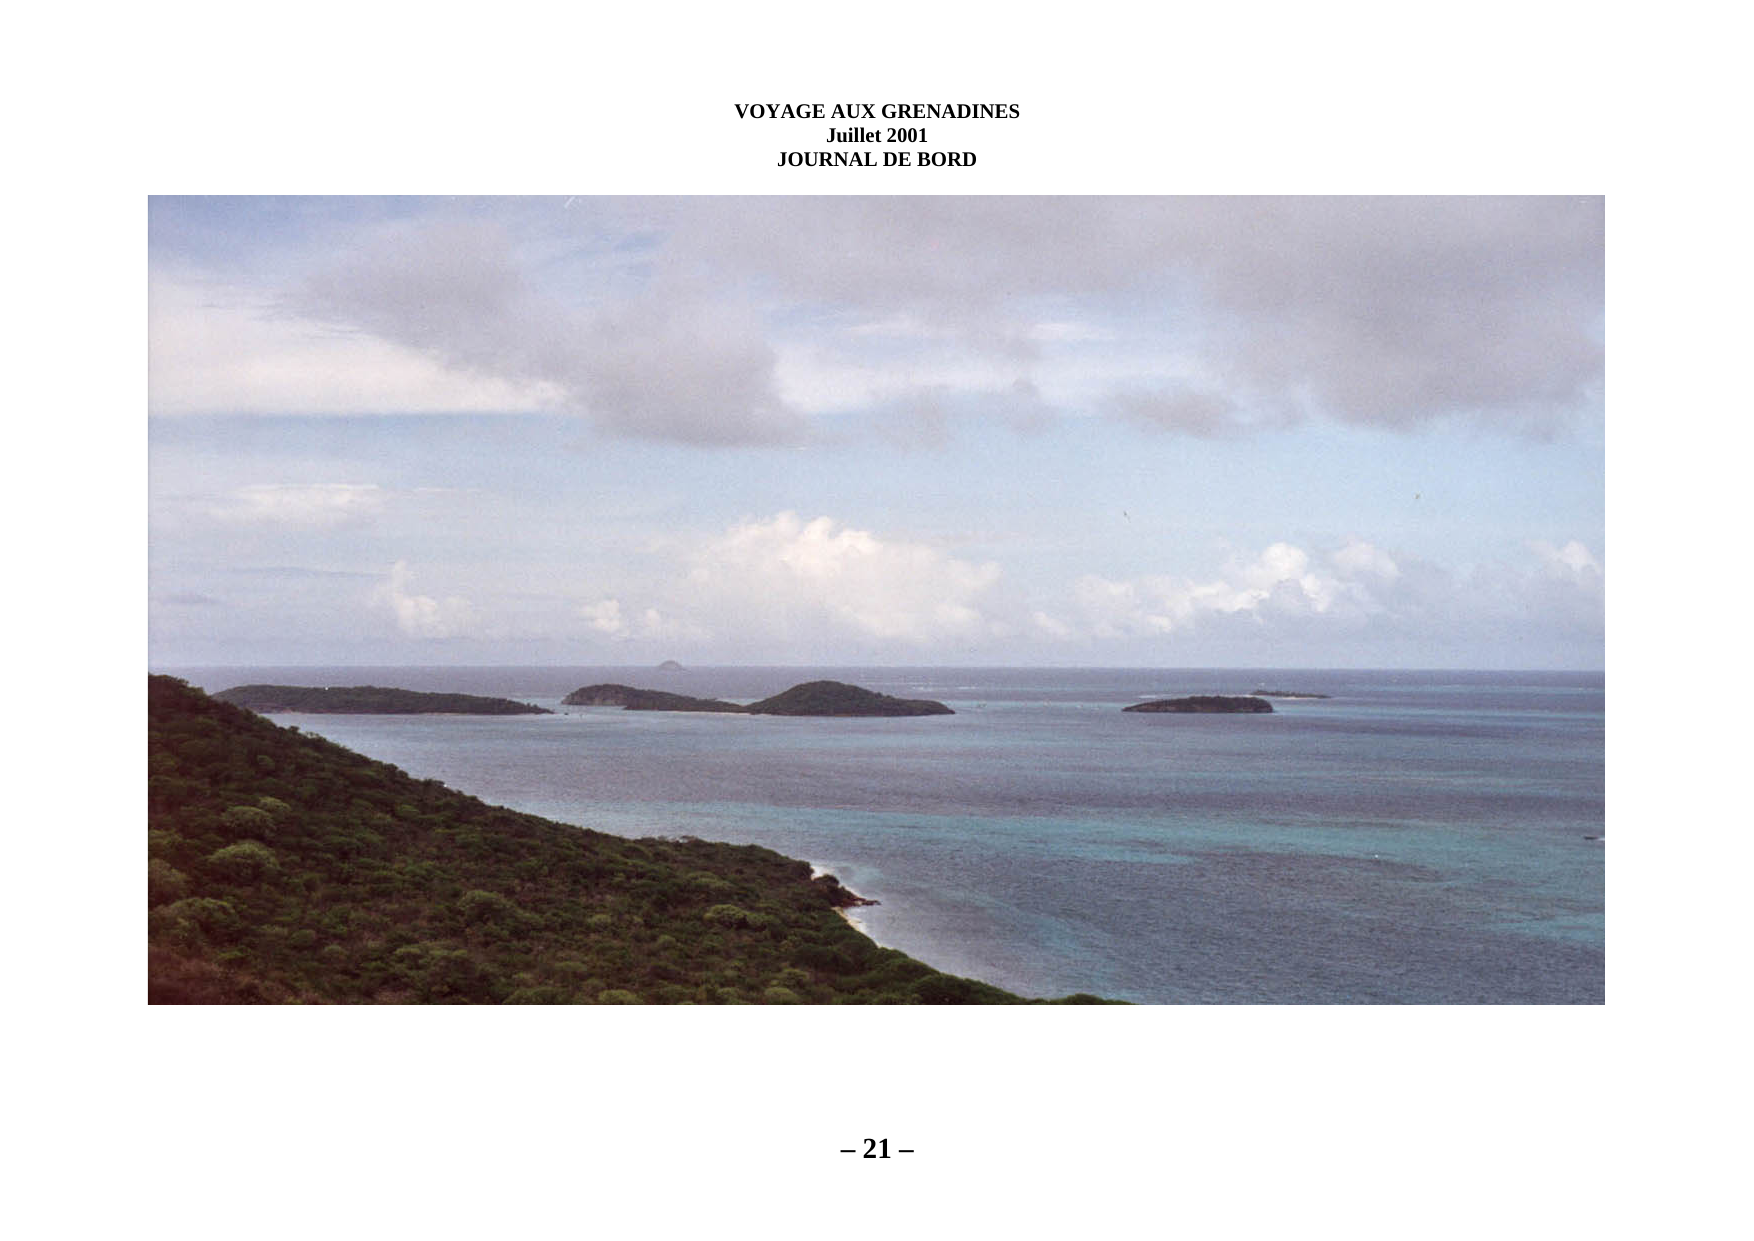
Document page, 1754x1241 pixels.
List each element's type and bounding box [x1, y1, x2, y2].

picture [147, 195, 1605, 1005]
